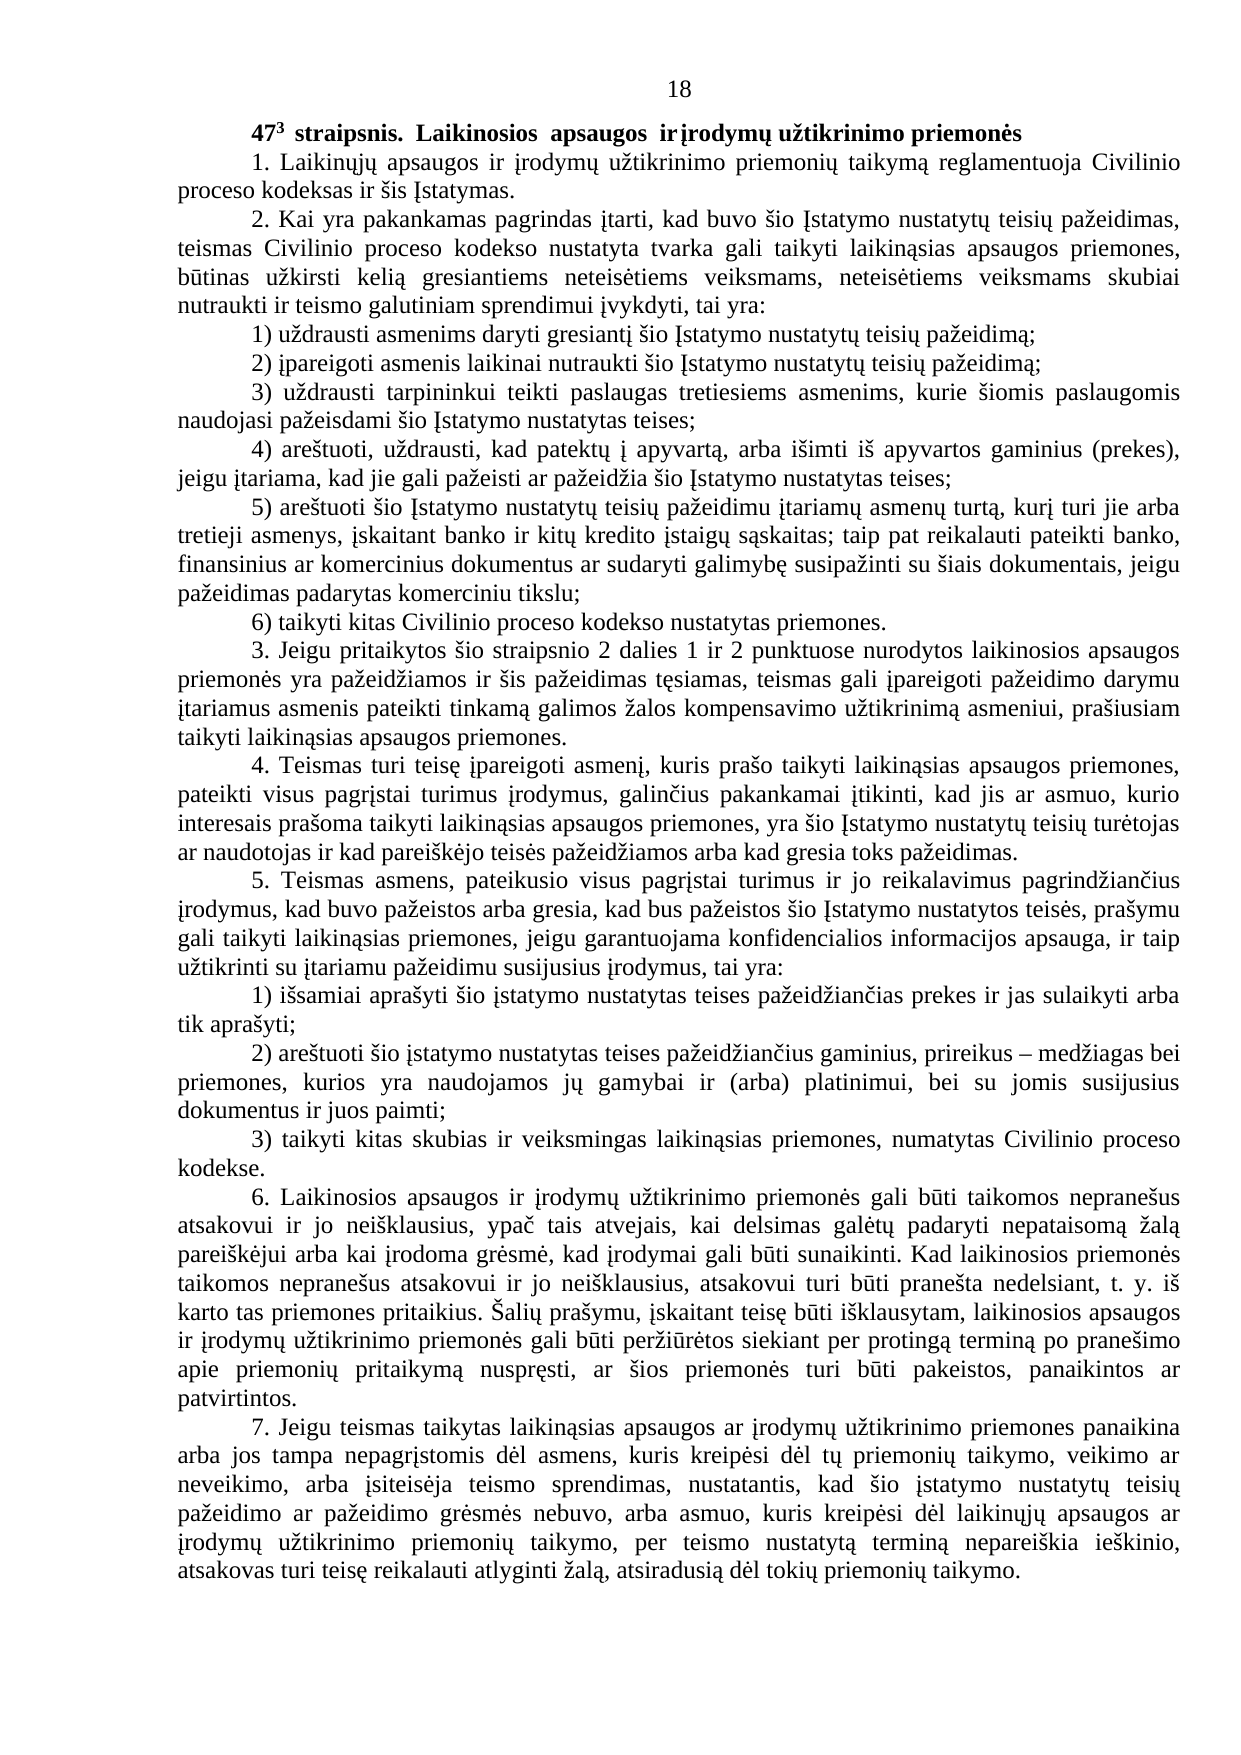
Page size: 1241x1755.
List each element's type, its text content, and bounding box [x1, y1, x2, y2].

text 6. Laikinosios apsaugos ir įrodymų užtikrinimo priemonės gali būti taikomos nepranešus atsakovui ir jo neišklausius, ypač tais atvejais, kai delsimas galėtų padaryti nepataisomą žalą pareiškėjui arba kai įrodoma grėsmė, kad įrodymai gali būti sunaikinti. Kad laikinosios priemonės taikomos nepranešus atsakovui ir jo neišklausius, atsakovui turi būti pranešta nedelsiant, t. y. iš karto tas priemones pritaikius. Šalių prašymu, įskaitant teisę būti išklausytam, laikinosios apsaugos ir įrodymų užtikrinimo priemonės gali būti peržiūrėtos siekiant per protingą terminą po pranešimo apie priemonių pritaikymą nuspręsti, ar šios priemonės turi būti pakeistos, panaikintos ar patvirtintos. [177, 1182, 1181, 1412]
text 3) taikyti kitas skubias ir veiksmingas laikinąsias priemones, numatytas Civilinio proceso kodekse. [177, 1124, 1181, 1182]
text 6) taikyti kitas Civilinio proceso kodekso nustatytas priemones. [177, 607, 1181, 636]
text 2) areštuoti šio įstatymo nustatytas teises pažeidžiančius gaminius, prireikus – medžiagas bei priemones, kurios yra naudojamos jų gamybai ir (arba) platinimui, bei su jomis susijusius dokumentus ir juos paimti; [177, 1038, 1181, 1124]
text 2) įpareigoti asmenis laikinai nutraukti šio Įstatymo nustatytų teisių pažeidimą; [177, 348, 1181, 377]
text 473 straipsnis. Laikinosios apsaugos ir įrodymų užtikrinimo priemonės [177, 118, 1181, 147]
text 3. Jeigu pritaikytos šio straipsnio 2 dalies 1 ir 2 punktuose nurodytos laikinosios apsaugos priemonės yra pažeidžiamos ir šis pažeidimas tęsiamas, teismas gali įpareigoti pažeidimo darymu įtariamus asmenis pateikti tinkamą galimos žalos kompensavimo užtikrinimą asmeniui, prašiusiam taikyti laikinąsias apsaugos priemones. [177, 636, 1181, 751]
text 1) išsamiai aprašyti šio įstatymo nustatytas teises pažeidžiančias prekes ir jas sulaikyti arba tik aprašyti; [177, 981, 1181, 1038]
text 3) uždrausti tarpininkui teikti paslaugas tretiesiems asmenims, kurie šiomis paslaugomis naudojasi pažeisdami šio Įstatymo nustatytas teises; [177, 377, 1181, 434]
text 2. Kai yra pakankamas pagrindas įtarti, kad buvo šio Įstatymo nustatytų teisių pažeidimas, teismas Civilinio proceso kodekso nustatyta tvarka gali taikyti laikinąsias apsaugos priemones, būtinas užkirsti kelią gresiantiems neteisėtiems veiksmams, neteisėtiems veiksmams skubiai nutraukti ir teismo galutiniam sprendimui įvykdyti, tai yra: [177, 204, 1181, 319]
text 1) uždrausti asmenims daryti gresiantį šio Įstatymo nustatytų teisių pažeidimą; [177, 319, 1181, 348]
text 5. Teismas asmens, pateikusio visus pagrįstai turimus ir jo reikalavimus pagrindžiančius įrodymus, kad buvo pažeistos arba gresia, kad bus pažeistos šio Įstatymo nustatytos teisės, prašymu gali taikyti laikinąsias priemones, jeigu garantuojama konfidencialios informacijos apsauga, ir taip užtikrinti su įtariamu pažeidimu susijusius įrodymus, tai yra: [177, 866, 1181, 981]
text 4) areštuoti, uždrausti, kad patektų į apyvartą, arba išimti iš apyvartos gaminius (prekes), jeigu įtariama, kad jie gali pažeisti ar pažeidžia šio Įstatymo nustatytas teises; [177, 434, 1181, 492]
text 4. Teismas turi teisę įpareigoti asmenį, kuris prašo taikyti laikinąsias apsaugos priemones, pateikti visus pagrįstai turimus įrodymus, galinčius pakankamai įtikinti, kad jis ar asmuo, kurio interesais prašoma taikyti laikinąsias apsaugos priemones, yra šio Įstatymo nustatytų teisių turėtojas ar naudotojas ir kad pareiškėjo teisės pažeidžiamos arba kad gresia toks pažeidimas. [177, 751, 1181, 866]
text 5) areštuoti šio Įstatymo nustatytų teisių pažeidimu įtariamų asmenų turtą, kurį turi jie arba tretieji asmenys, įskaitant banko ir kitų kredito įstaigų sąskaitas; taip pat reikalauti pateikti banko, finansinius ar komercinius dokumentus ar sudaryti galimybę susipažinti su šiais dokumentais, jeigu pažeidimas padarytas komerciniu tikslu; [177, 492, 1181, 607]
text 7. Jeigu teismas taikytas laikinąsias apsaugos ar įrodymų užtikrinimo priemones panaikina arba jos tampa nepagrįstomis dėl asmens, kuris kreipėsi dėl tų priemonių taikymo, veikimo ar neveikimo, arba įsiteisėja teismo sprendimas, nustatantis, kad šio įstatymo nustatytų teisių pažeidimo ar pažeidimo grėsmės nebuvo, arba asmuo, kuris kreipėsi dėl laikinųjų apsaugos ar įrodymų užtikrinimo priemonių taikymo, per teismo nustatytą terminą nepareiškia ieškinio, atsakovas turi teisę reikalauti atlyginti žalą, atsiradusią dėl tokių priemonių taikymo. [177, 1412, 1181, 1584]
text 1. Laikinųjų apsaugos ir įrodymų užtikrinimo priemonių taikymą reglamentuoja Civilinio proceso kodeksas ir šis Įstatymas. [177, 147, 1181, 204]
